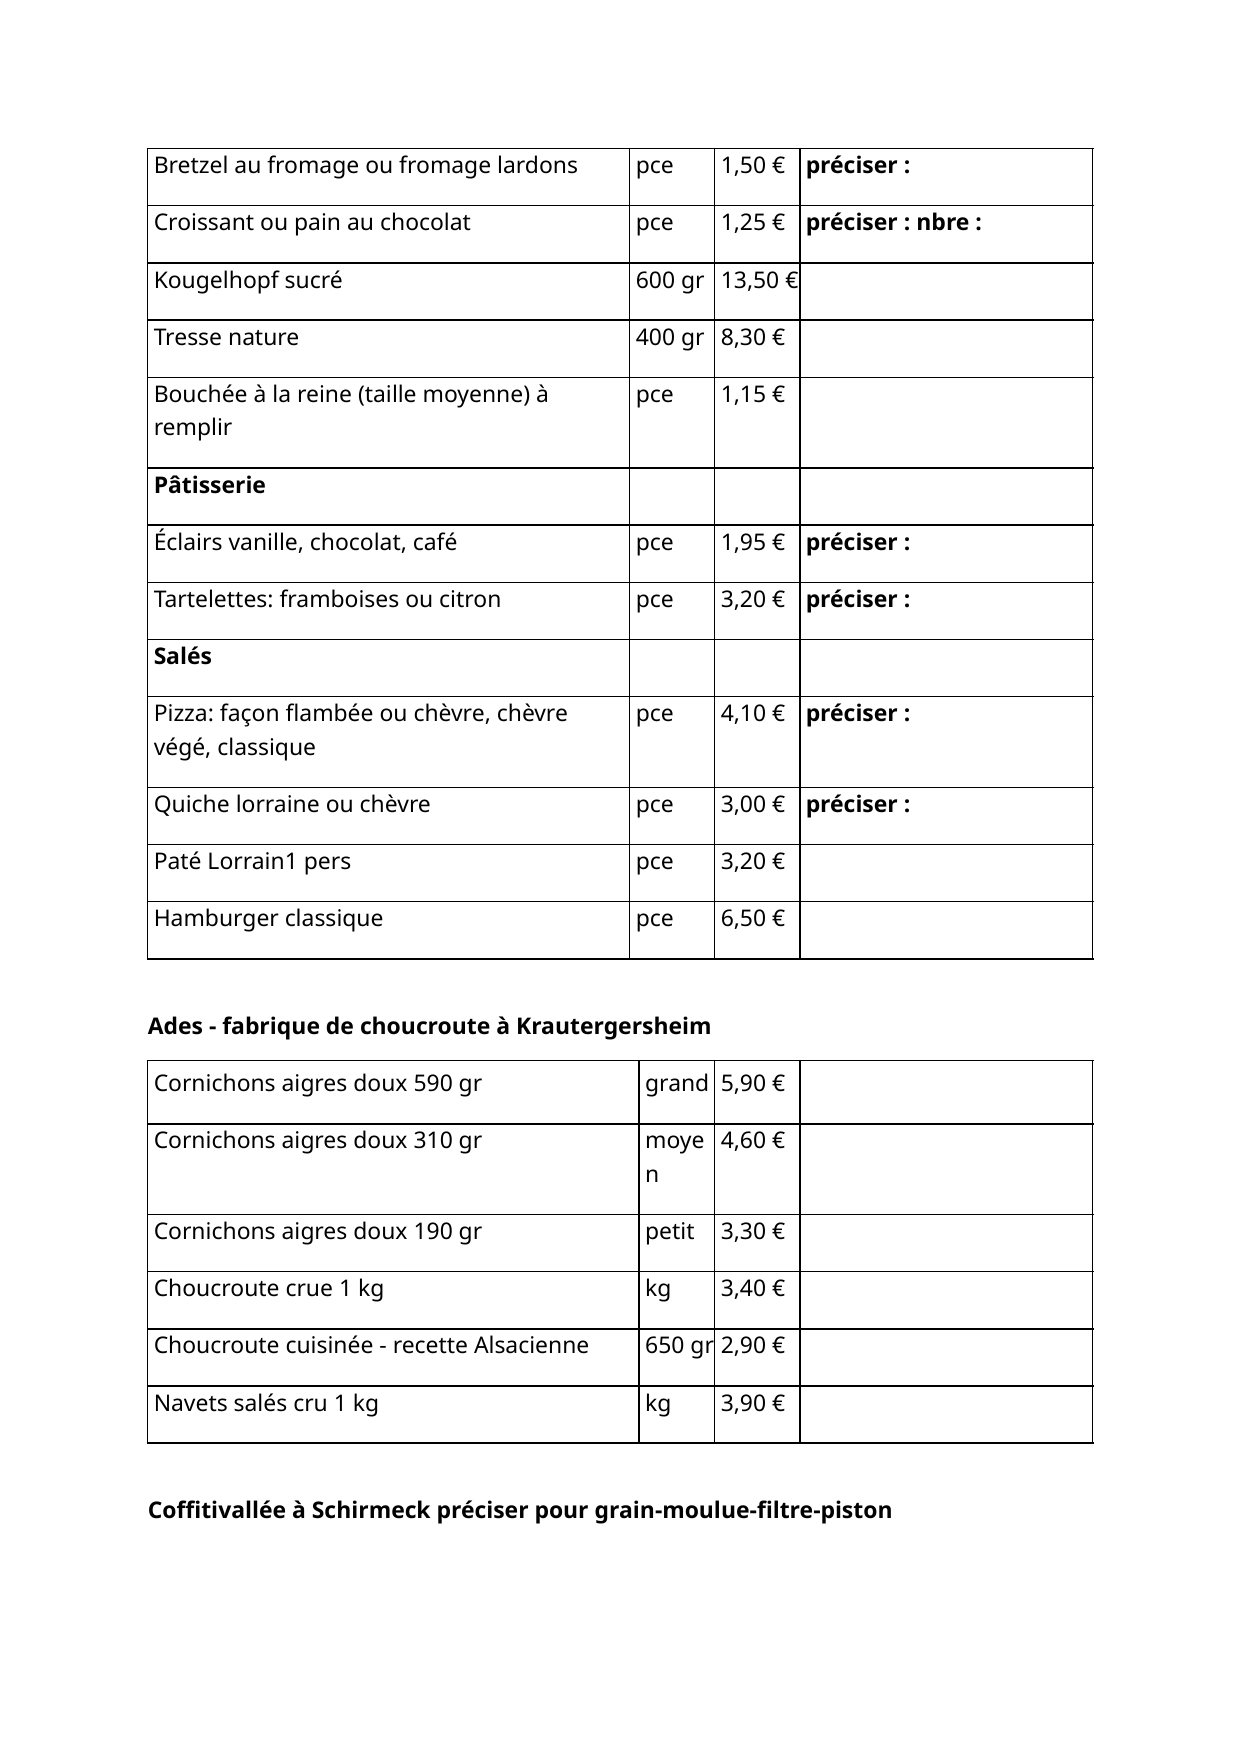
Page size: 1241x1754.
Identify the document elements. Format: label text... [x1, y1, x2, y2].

table_cell 3,40 € [715, 1272, 799, 1328]
table_cell [801, 378, 1092, 467]
table_cell petit [640, 1215, 714, 1271]
table_cell 3,20 € [715, 583, 799, 638]
table_cell 1,25 € [715, 206, 799, 262]
table_cell pce [630, 206, 714, 262]
table_cell Bretzel au fromage ou fromage lardons [148, 149, 629, 205]
table_header 5,90 € [715, 1061, 799, 1123]
table_cell Tartelettes: framboises ou citron [148, 583, 629, 638]
table_cell Navets salés cru 1 kg [148, 1387, 638, 1442]
table_cell [801, 845, 1092, 901]
table_cell Croissant ou pain au chocolat [148, 206, 629, 262]
table_cell 2,90 € [715, 1330, 799, 1385]
table_cell [630, 469, 714, 524]
table_cell Kougelhopf sucré [148, 264, 629, 319]
table_header grand [640, 1061, 714, 1123]
table_cell préciser : [801, 526, 1092, 581]
table_cell pce [630, 378, 714, 467]
table_cell préciser : nbre : [801, 206, 1092, 262]
table_cell Salés [148, 640, 629, 696]
table_cell Éclairs vanille, chocolat, café [148, 526, 629, 581]
table_cell 600 gr [630, 264, 714, 319]
table_cell pce [630, 149, 714, 205]
table_cell [801, 1272, 1092, 1328]
table_cell préciser : [801, 788, 1092, 843]
table_cell 3,00 € [715, 788, 799, 843]
table_cell [801, 1215, 1092, 1271]
table_cell pce [630, 583, 714, 638]
table_cell [801, 640, 1092, 696]
table_cell pce [630, 845, 714, 901]
table_cell Pâtisserie [148, 469, 629, 524]
table_cell Bouchée à la reine (taille moyenne) à remplir [148, 378, 629, 467]
table_cell pce [630, 526, 714, 581]
table_cell [715, 469, 799, 524]
table_cell [715, 640, 799, 696]
table_cell pce [630, 902, 714, 958]
table_cell 400 gr [630, 321, 714, 376]
table_cell préciser : [801, 583, 1092, 638]
table_cell Quiche lorraine ou chèvre [148, 788, 629, 843]
table_cell [801, 264, 1092, 319]
table_cell [801, 1330, 1092, 1385]
table_cell moyen [640, 1125, 714, 1213]
table_cell [801, 321, 1092, 376]
table_header Cornichons aigres doux 590 gr [148, 1061, 638, 1123]
table_cell 8,30 € [715, 321, 799, 376]
table_cell Tresse nature [148, 321, 629, 376]
table_cell pce [630, 697, 714, 786]
table_cell Cornichons aigres doux 190 gr [148, 1215, 638, 1271]
table_cell 13,50 € [715, 264, 799, 319]
table_cell [630, 640, 714, 696]
text Ades - fabrique de choucroute à Krautergersheim [148, 1009, 1093, 1041]
table_cell 3,90 € [715, 1387, 799, 1442]
table_cell Choucroute crue 1 kg [148, 1272, 638, 1328]
table_cell 4,60 € [715, 1125, 799, 1213]
table_cell 4,10 € [715, 697, 799, 786]
table_cell [801, 1387, 1092, 1442]
table_cell Hamburger classique [148, 902, 629, 958]
table_cell Cornichons aigres doux 310 gr [148, 1125, 638, 1213]
table_cell 1,95 € [715, 526, 799, 581]
text Coffitivallée à Schirmeck préciser pour grain-moulue-filtre-piston [148, 1494, 1093, 1525]
table_cell 3,30 € [715, 1215, 799, 1271]
table_cell pce [630, 788, 714, 843]
table_cell préciser : [801, 697, 1092, 786]
table_cell [801, 902, 1092, 958]
table_cell Paté Lorrain1 pers [148, 845, 629, 901]
table_cell préciser : [801, 149, 1092, 205]
table_cell 1,50 € [715, 149, 799, 205]
table_cell kg [640, 1387, 714, 1442]
table_cell [801, 469, 1092, 524]
table_cell 6,50 € [715, 902, 799, 958]
table_cell kg [640, 1272, 714, 1328]
table_cell 1,15 € [715, 378, 799, 467]
table_cell Choucroute cuisinée - recette Alsacienne [148, 1330, 638, 1385]
table_header [801, 1061, 1092, 1123]
table_cell Pizza: façon flambée ou chèvre, chèvre végé, classique [148, 697, 629, 786]
table_cell 3,20 € [715, 845, 799, 901]
table_cell [801, 1125, 1092, 1213]
table_cell 650 gr [640, 1330, 714, 1385]
